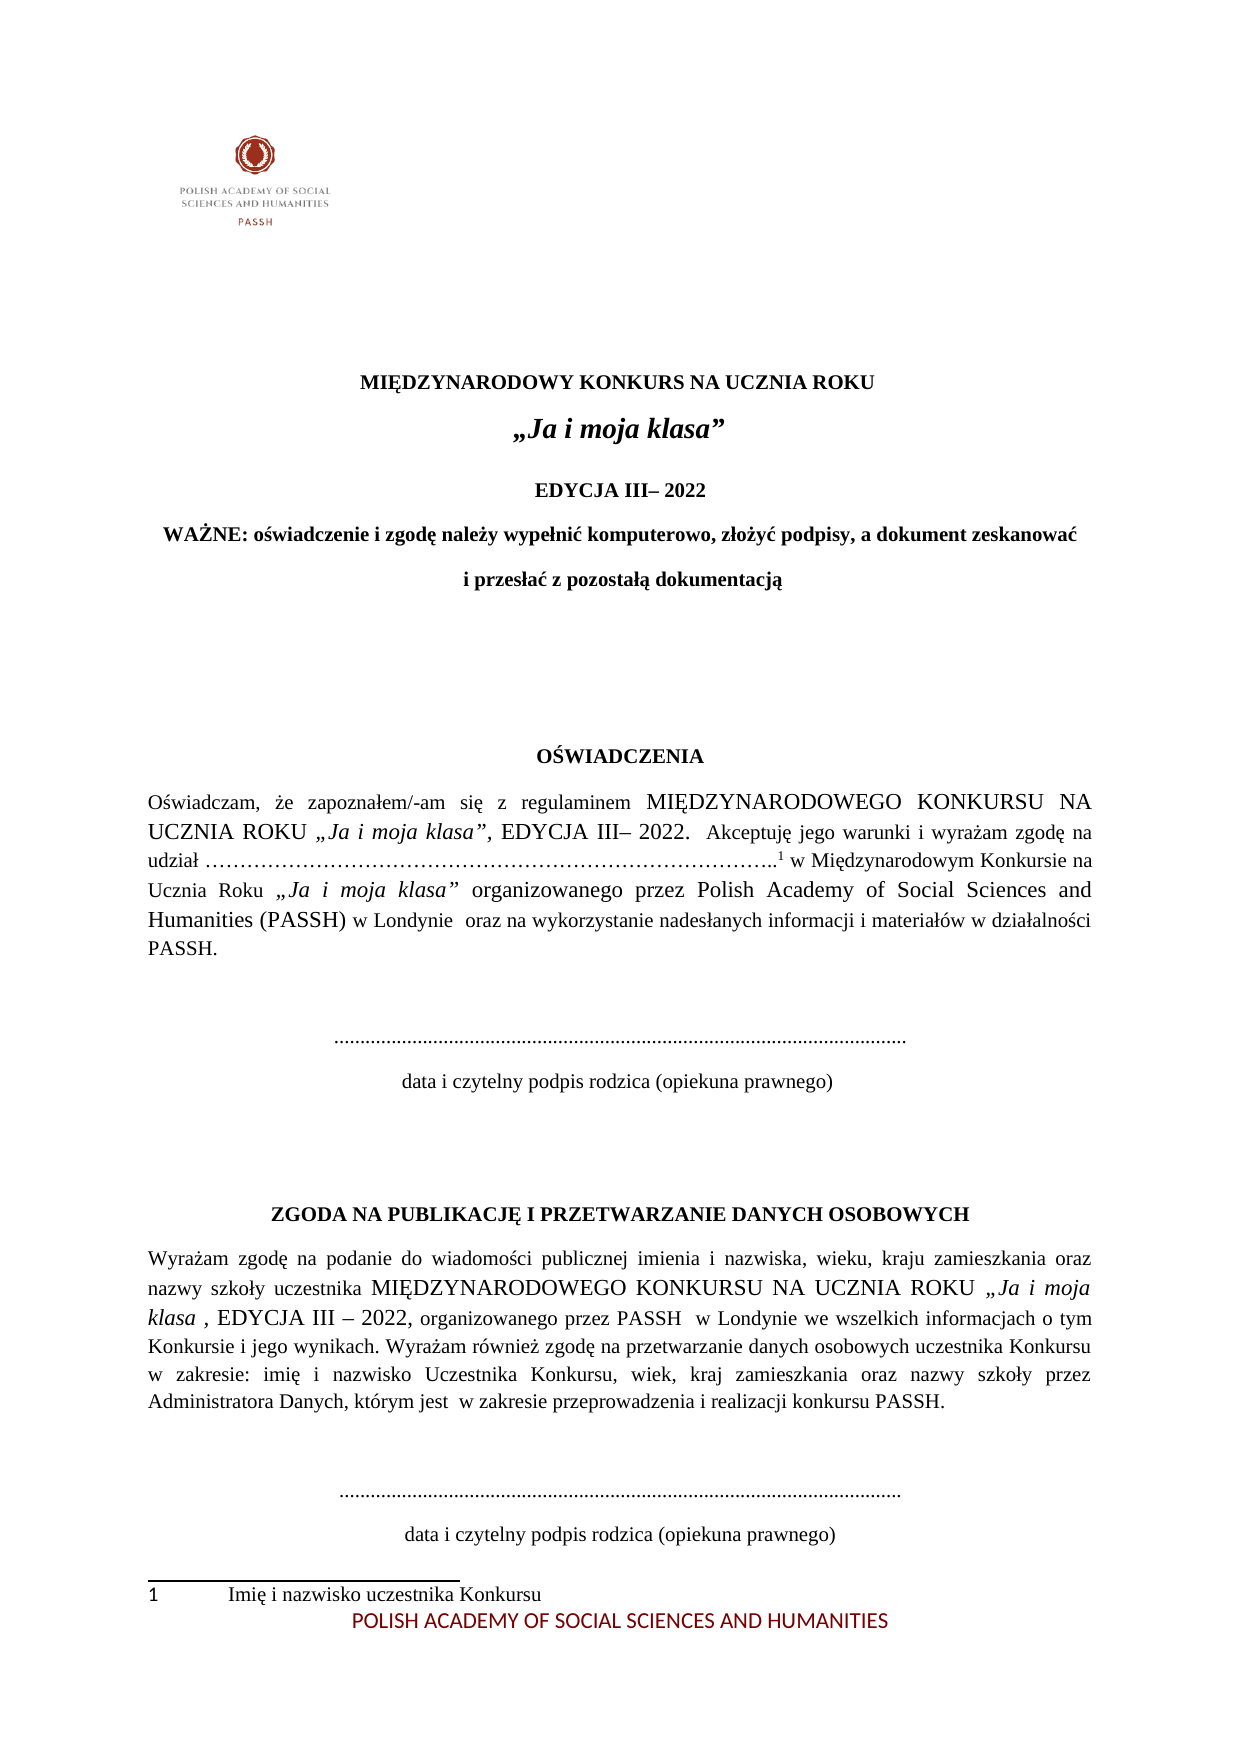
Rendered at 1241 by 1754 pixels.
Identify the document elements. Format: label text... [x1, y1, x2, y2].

text data i czytelny podpis rodzica (opiekuna prawnego) [148, 1522, 1093, 1546]
text Wyrażam zgodę na podanie do wiadomości publicznej imienia i nazwiska, wieku, kraju zamieszkania oraz nazwy szkoły uczestnika MIĘDZYNARODOWEGO KONKURSU NA UCZNIA ROKU „Ja i moja klasa , EDYCJA III – 2022, organizowanego przez PASSH w Londynie we wszelkich informacjach o tym Konkursie i jego wynikach. Wyrażam również zgodę na przetwarzanie danych osobowych uczestnika Konkursu w zakresie: imię i nazwisko Uczestnika Konkursu, wiek, kraj zamieszkania oraz nazwy szkoły przez Administratora Danych, którym jest w zakresie przeprowadzenia i realizacji konkursu PASSH. [148, 1246, 1093, 1413]
text WAŻNE: oświadczenie i zgodę należy wypełnić komputerowo, złożyć podpisy, a dokument zeskanować [148, 522, 1093, 546]
text Imię i nazwisko uczestnika Konkursu [148, 1581, 1093, 1606]
text data i czytelny podpis rodzica (opiekuna prawnego) [148, 1069, 1093, 1093]
text .............................................................................................................. [148, 1024, 1093, 1048]
text Oświadczam, że zapoznałem/-am się z regulaminem MIĘDZYNARODOWEGO KONKURSU NA UCZNIA ROKU „Ja i moja klasa”, EDYCJA III– 2022. Akceptuję jego warunki i wyrażam zgodę na udział ……………………………………………………………………….. w Międzynarodowym Konkursie na Ucznia Roku „Ja i moja klasa” organizowanego przez Polish Academy of Social Sciences and Humanities (PASSH) w Londynie oraz na wykorzystanie nadesłanych informacji i materiałów w działalności PASSH. [148, 788, 1093, 960]
text ............................................................................................................ [148, 1478, 1093, 1502]
text MIĘDZYNARODOWY KONKURS NA UCZNIA ROKU „Ja i moja klasa” [148, 370, 1093, 444]
text i przesłać z pozostałą dokumentacją [148, 566, 1093, 591]
text OŚWIADCZENIA [148, 743, 1093, 768]
text EDYCJA III– 2022 [148, 478, 1093, 502]
text ZGODA NA PUBLIKACJĘ I PRZETWARZANIE DANYCH OSOBOWYCH [148, 1202, 1093, 1226]
